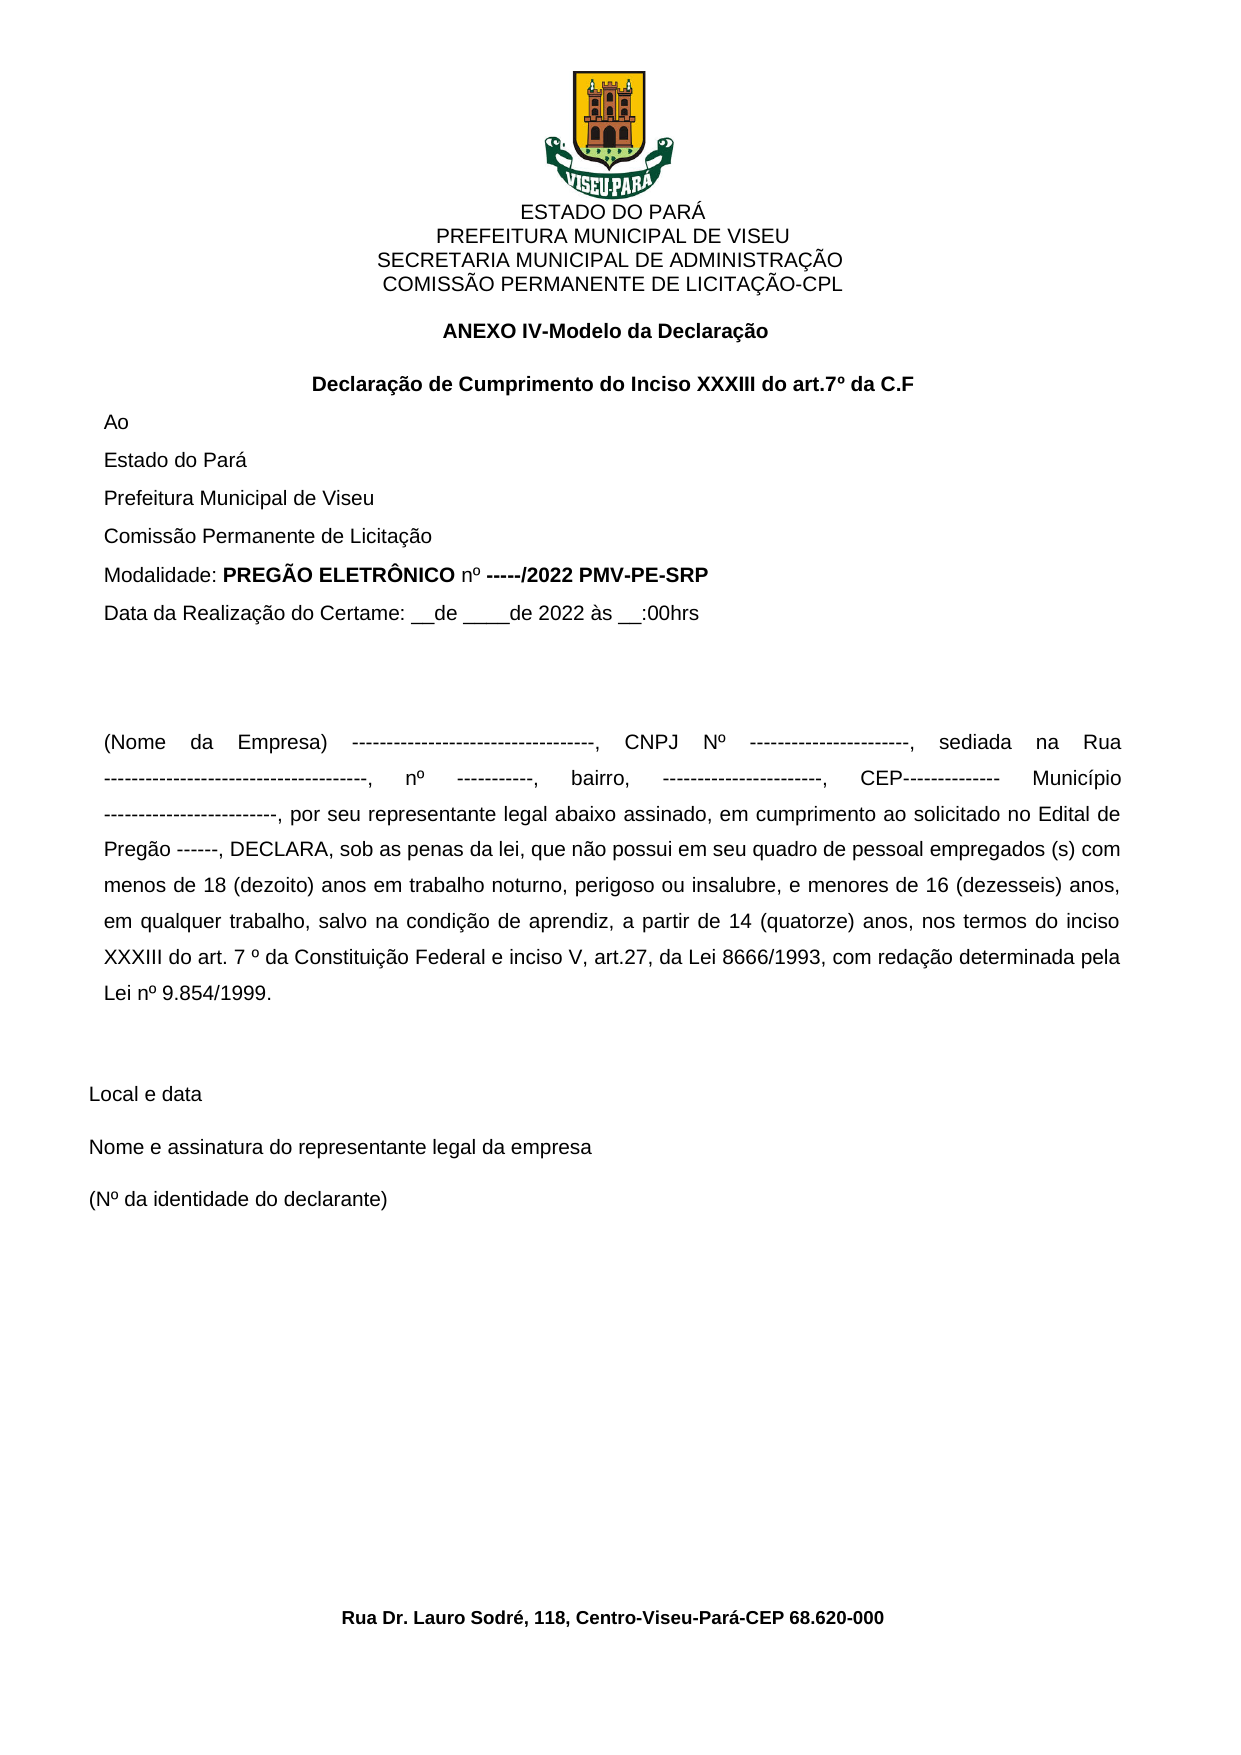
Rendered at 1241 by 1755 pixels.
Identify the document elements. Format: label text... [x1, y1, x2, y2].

text Nome e assinatura do representante legal da empresa [89, 1135, 1122, 1159]
text Prefeitura Municipal de Viseu [103, 486, 1122, 510]
text Declaração de Cumprimento do Inciso XXXIII do art.7º da C.F [103, 372, 1122, 396]
text Ao [103, 410, 1122, 434]
text Comissão Permanente de Licitação [103, 524, 1122, 548]
text Estado do Pará [103, 448, 1122, 472]
text Modalidade: PREGÃO ELETRÔNICO nº -----/2022 PMV-PE-SRP [103, 562, 1122, 586]
text Data da Realização do Certame: __de ____de 2022 às __:00hrs [103, 601, 1122, 624]
text (Nº da identidade do declarante) [89, 1187, 1122, 1211]
text Local e data [89, 1082, 1122, 1106]
subtitle ANEXO IV-Modelo da Declaração [89, 319, 1122, 343]
text (Nome da Empresa) -----------------------------------, CNPJ Nº -----------------------, sediada na Rua --------------------------------------, nº -----------, bairro, -----------------------, CEP-------------- Município -------------------------, por seu representante legal abaixo assinado, em cumprimento ao solicitado no Edital de Pregão ------, DECLARA, sob as penas da lei, que não possui em seu quadro de pessoal empregados (s) com menos de 18 (dezoito) anos em trabalho noturno, perigoso ou insalubre, e menores de 16 (dezesseis) anos, em qualquer trabalho, salvo na condição de aprendiz, a partir de 14 (quatorze) anos, nos termos do inciso XXXIII do art. 7 º da Constituição Federal e inciso V, art.27, da Lei 8666/1993, com redação determinada pela Lei nº 9.854/1999. [103, 729, 1122, 1005]
